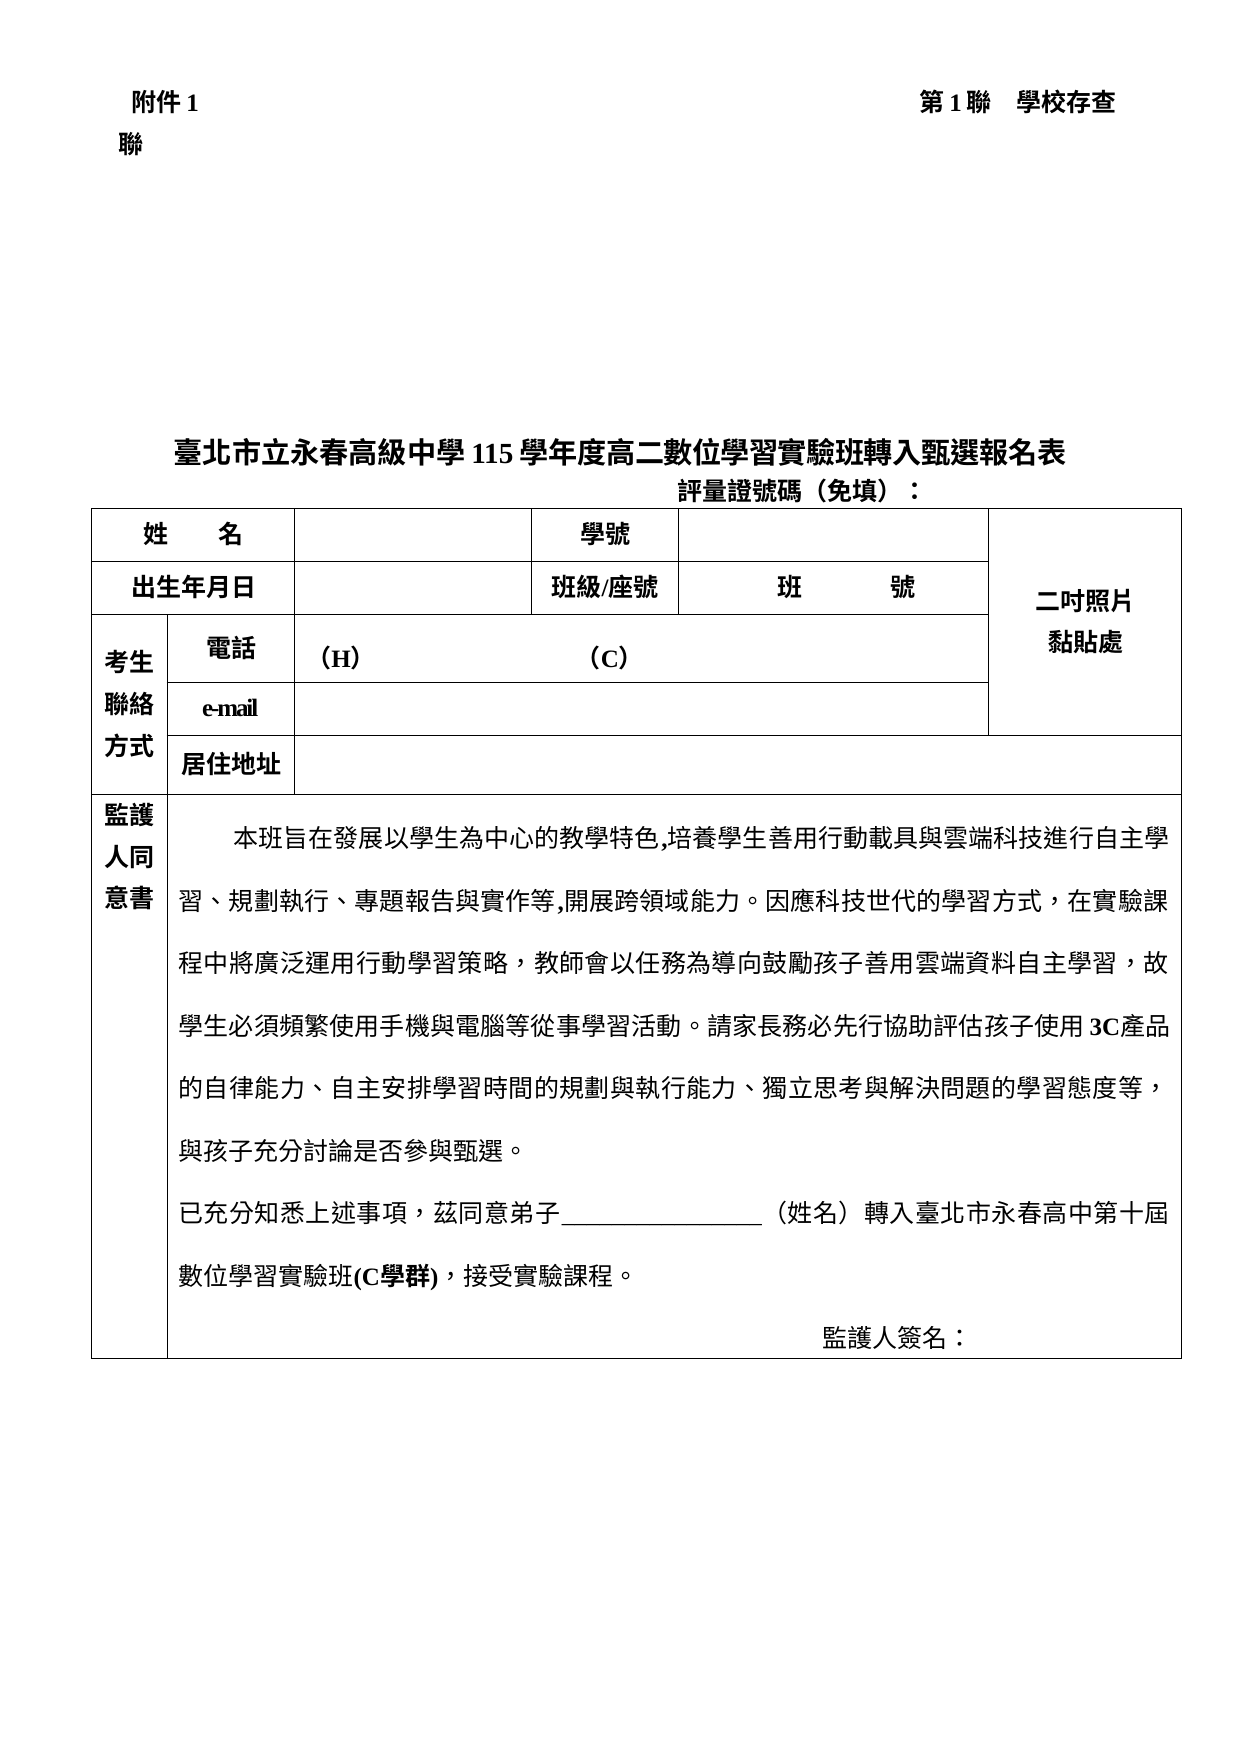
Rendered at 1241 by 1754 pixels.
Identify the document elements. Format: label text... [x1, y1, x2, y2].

text 評量證號碼（免填）： [118, 472, 1168, 508]
table_header 二吋照片 黏貼處 [989, 509, 1181, 735]
text 臺北市立永春高級中學115學年度高二數位學習實驗班轉入甄選報名表 [89, 429, 1152, 472]
table_cell 班 號 [679, 562, 988, 614]
table_cell 出生年月日 [92, 562, 294, 614]
table_header [295, 509, 531, 561]
table_cell 考生聯絡 方式 [92, 615, 167, 794]
table_cell 班級/座號 [532, 562, 678, 614]
table_cell e-mail [168, 683, 294, 735]
table_cell （H） （C） [295, 615, 988, 682]
table_cell 本班旨在發展以學生為中心的教學特色,培養學生善用行動載具與雲端科技進行自主學習、規劃執行、專題報告與實作等,開展跨領域能力。因應科技世代的學習方式，在實驗課程中將廣泛運用行動學習策略，教師會以任務為導向鼓勵孩子善用雲端資料自主學習，故學生必須頻繁使用手機與電腦等從事學習活動。請家長務必先行協助評估孩子使用3C產品的自律能力、自主安排學習時間的規劃與執行能力、獨立思考與解決問題的學習態度等，與孩子充分討論是否參與甄選。 已充分知悉上述事項，茲同意弟子________________（姓名）轉入臺北市永春高中第十屆數位學習實驗班(C學群)，接受實驗課程。 監護人簽名： [168, 795, 1181, 1358]
table_header [679, 509, 988, 561]
table_cell 監護 人同 意書 [92, 795, 167, 1358]
table_cell 電話 [168, 615, 294, 682]
table_cell [295, 736, 1181, 794]
table_header 姓 名 [92, 509, 294, 561]
table_cell [295, 683, 988, 735]
table_cell [295, 562, 531, 614]
table_header 學號 [532, 509, 678, 561]
table_cell 居住地址 [168, 736, 294, 794]
